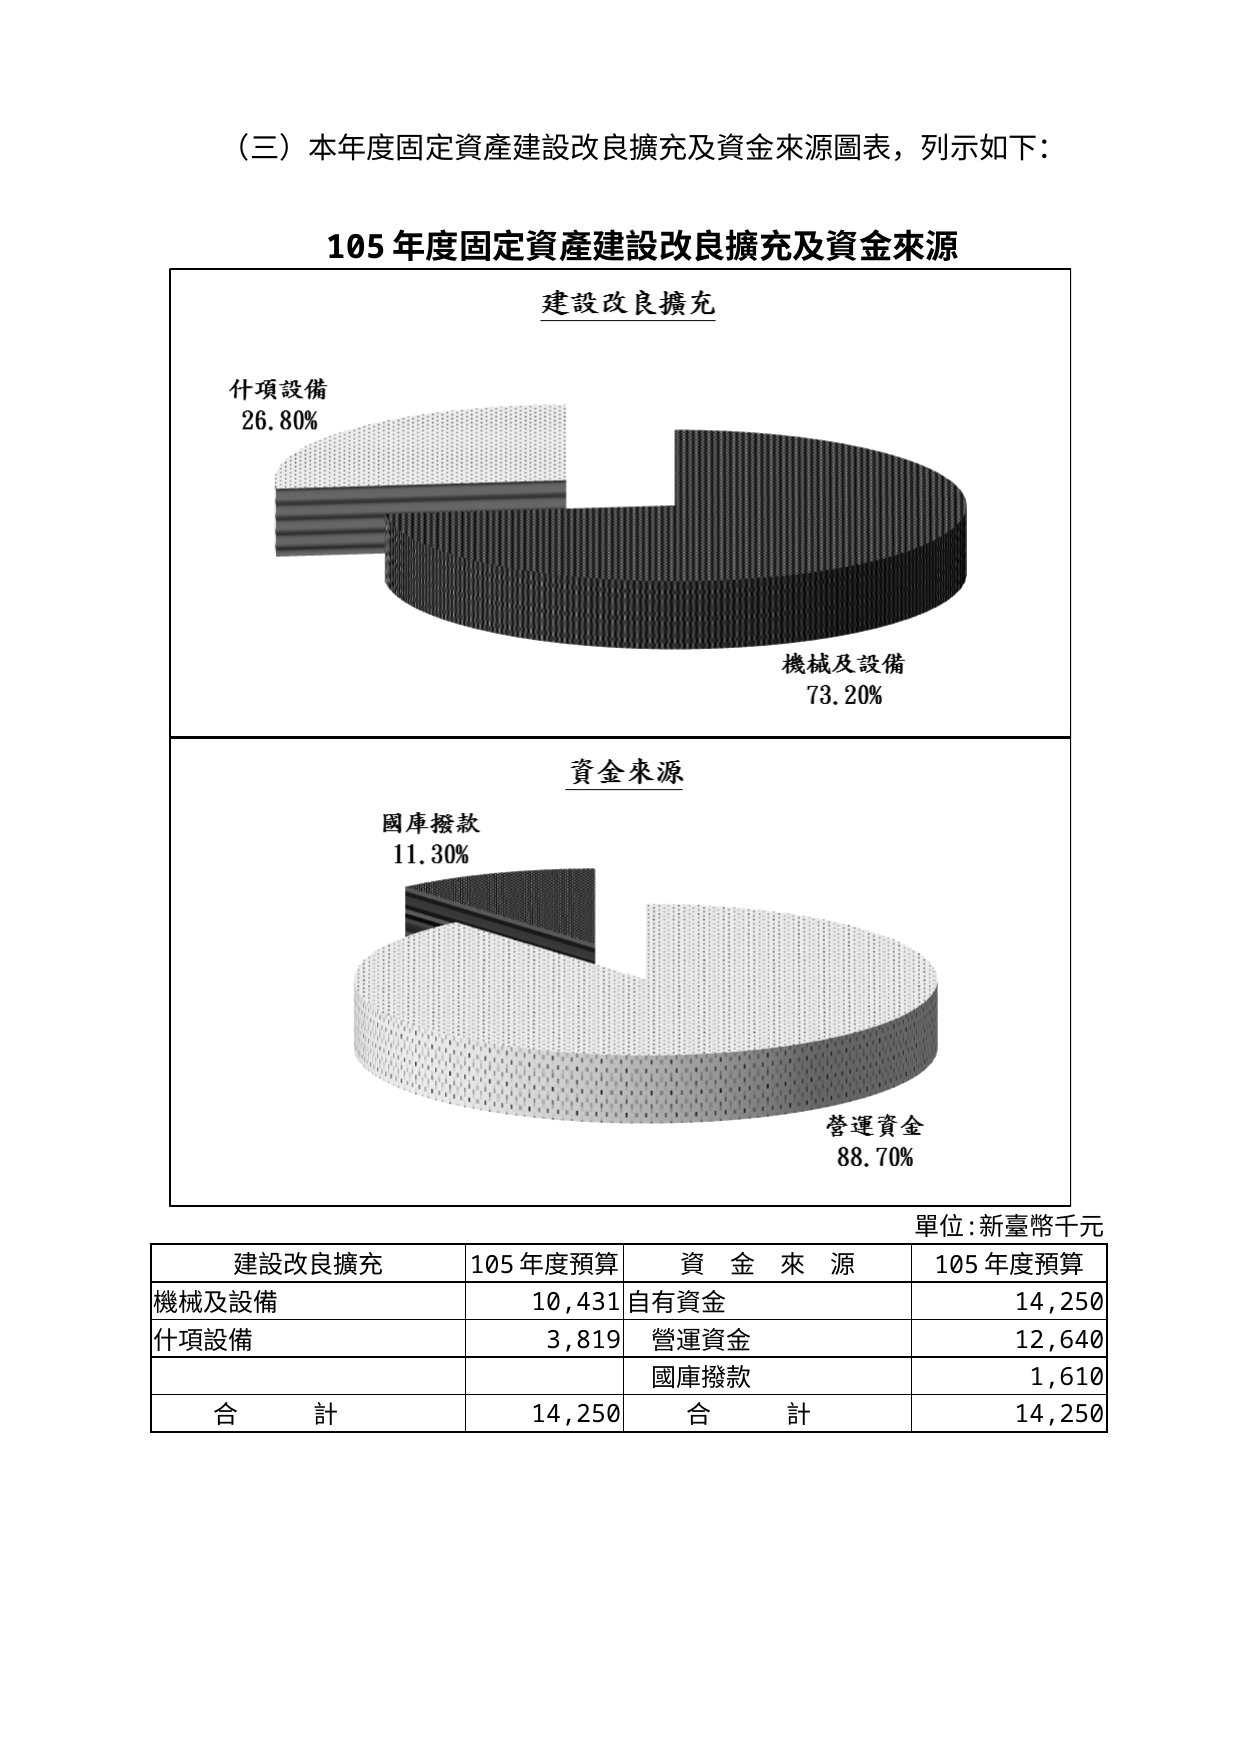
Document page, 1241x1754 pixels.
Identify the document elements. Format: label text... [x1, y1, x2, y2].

table_cell 合 計 [152, 1395, 465, 1431]
text （三）本年度固定資產建設改良擴充及資金來源圖表，列示如下： [148, 118, 1092, 168]
table_cell 機械及設備 [152, 1283, 465, 1319]
table_cell 14,250 [912, 1283, 1106, 1319]
table_cell 營運資金 [624, 1320, 911, 1356]
table_header 單位:新臺幣千元 [151, 1206, 1107, 1242]
table_cell 105年度預算 [912, 1245, 1106, 1281]
table_cell 14,250 [912, 1395, 1106, 1431]
table_cell 3,819 [466, 1320, 623, 1356]
table_cell 10,431 [466, 1283, 623, 1319]
picture [169, 268, 1072, 1207]
table_cell 14,250 [466, 1395, 623, 1431]
table_cell 自有資金 [624, 1283, 911, 1319]
table_cell 資 金 來 源 [624, 1245, 911, 1281]
table_cell 建設改良擴充 [152, 1245, 465, 1281]
table_cell [152, 1358, 465, 1394]
table_cell 什項設備 [152, 1320, 465, 1356]
table_cell 105年度預算 [466, 1245, 623, 1281]
table_cell 1,610 [912, 1358, 1106, 1394]
text 105年度固定資產建設改良擴充及資金來源 [148, 218, 1092, 268]
table_cell [466, 1358, 623, 1394]
table_cell 國庫撥款 [624, 1358, 911, 1394]
table_cell 合 計 [624, 1395, 911, 1431]
table_cell 12,640 [912, 1320, 1106, 1356]
